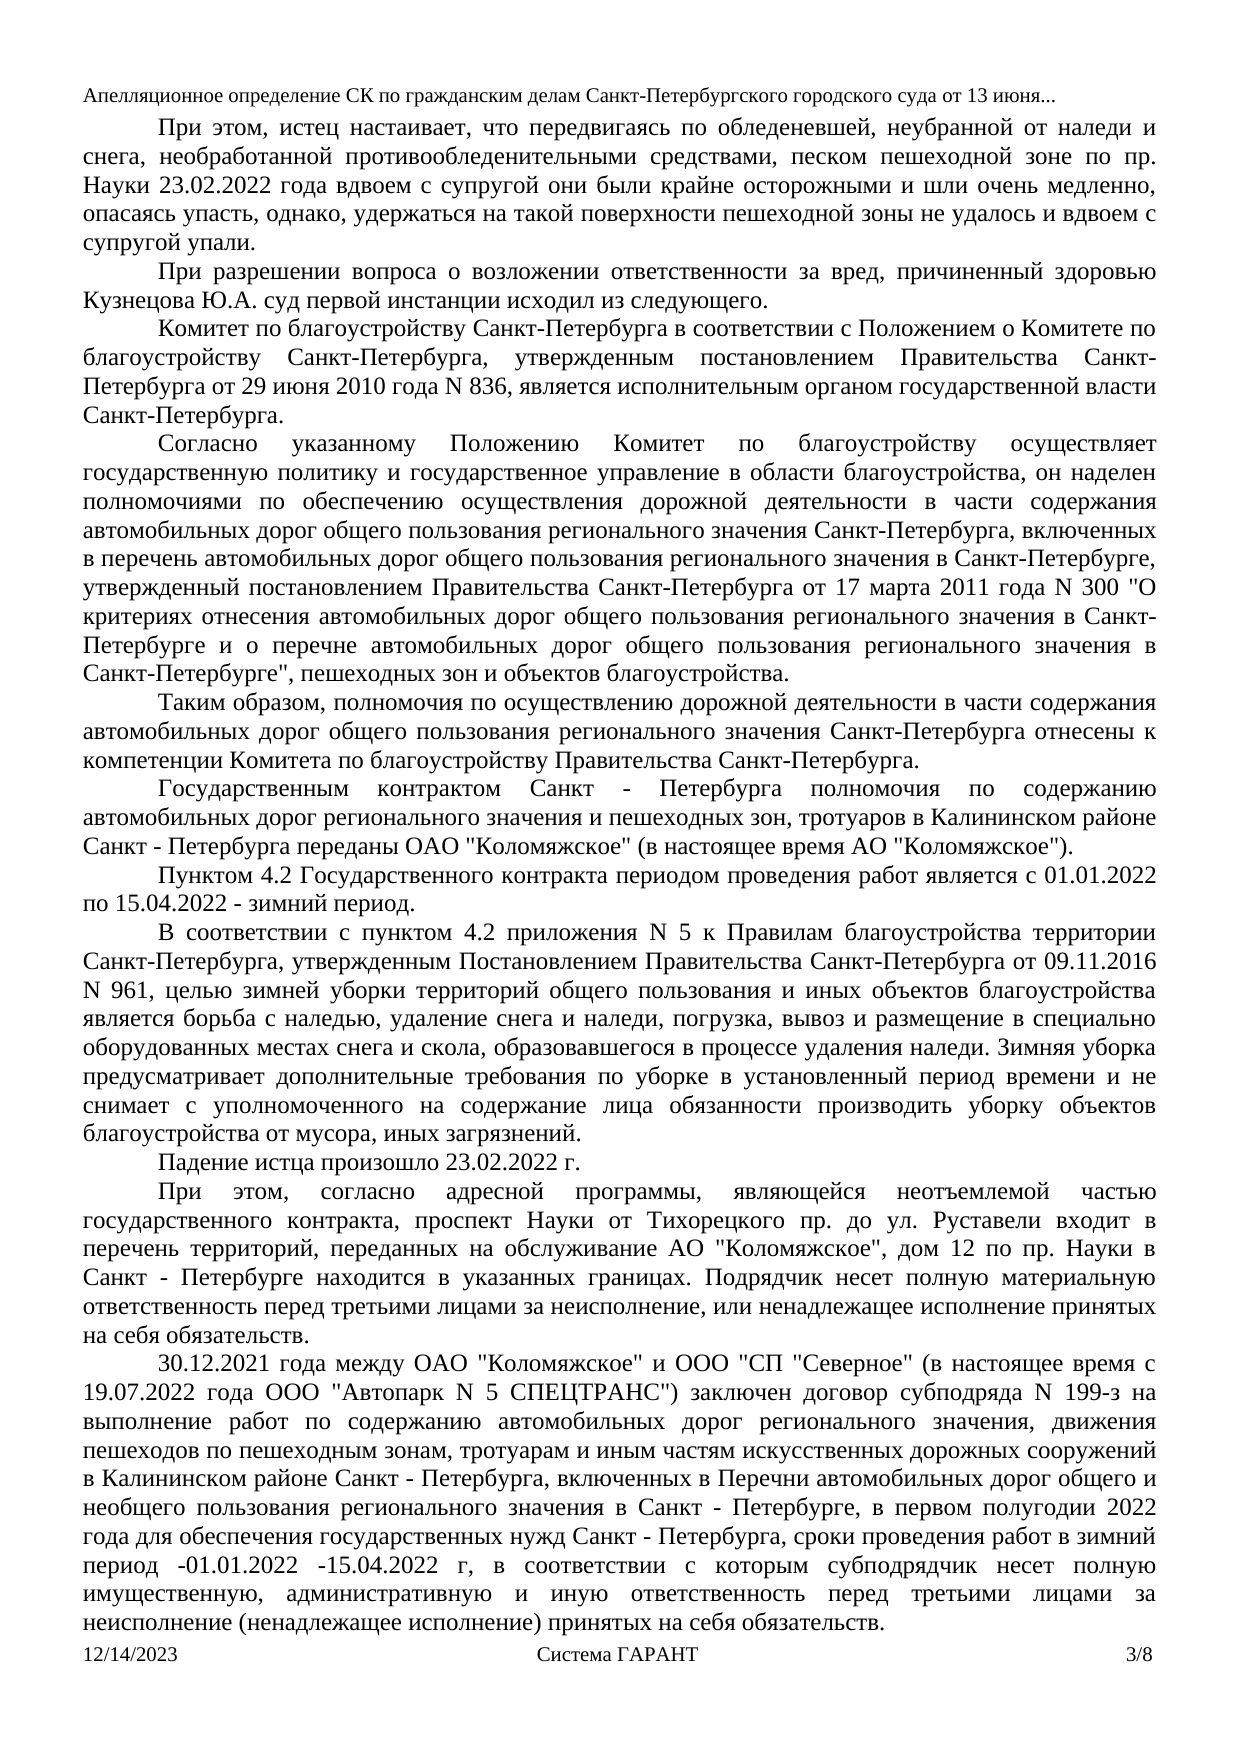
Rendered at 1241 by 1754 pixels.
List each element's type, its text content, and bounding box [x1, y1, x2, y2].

text В соответствии с пунктом 4.2 приложения N 5 к Правилам благоустройства территории Санкт-Петербурга, утвержденным Постановлением Правительства Санкт-Петербурга от 09.11.2016 N 961, целью зимней уборки территорий общего пользования и иных объектов благоустройства является борьба с наледью, удаление снега и наледи, погрузка, вывоз и размещение в специально оборудованных местах снега и скола, образовавшегося в процессе удаления наледи. Зимняя уборка предусматривает дополнительные требования по уборке в установленный период времени и не снимает с уполномоченного на содержание лица обязанности производить уборку объектов благоустройства от мусора, иных загрязнений. [83, 917, 1157, 1147]
text При этом, согласно адресной программы, являющейся неотъемлемой частью государственного контракта, проспект Науки от Тихорецкого пр. до ул. Руставели входит в перечень территорий, переданных на обслуживание АО "Коломяжское", дом 12 по пр. Науки в Санкт - Петербурге находится в указанных границах. Подрядчик несет полную материальную ответственность перед третьими лицами за неисполнение, или ненадлежащее исполнение принятых на себя обязательств. [83, 1176, 1157, 1348]
text Таким образом, полномочия по осуществлению дорожной деятельности в части содержания автомобильных дорог общего пользования регионального значения Санкт-Петербурга отнесены к компетенции Комитета по благоустройству Правительства Санкт-Петербурга. [83, 687, 1157, 773]
text 30.12.2021 года между ОАО "Коломяжское" и ООО "СП "Северное" (в настоящее время с 19.07.2022 года ООО "Автопарк N 5 СПЕЦТРАНС") заключен договор субподряда N 199-з на выполнение работ по содержанию автомобильных дорог регионального значения, движения пешеходов по пешеходным зонам, тротуарам и иным частям искусственных дорожных сооружений в Калининском районе Санкт - Петербурга, включенных в Перечни автомобильных дорог общего и необщего пользования регионального значения в Санкт - Петербурге, в первом полугодии 2022 года для обеспечения государственных нужд Санкт - Петербурга, сроки проведения работ в зимний период -01.01.2022 -15.04.2022 г, в соответствии с которым субподрядчик несет полную имущественную, административную и иную ответственность перед третьими лицами за неисполнение (ненадлежащее исполнение) принятых на себя обязательств. [83, 1348, 1157, 1636]
text При разрешении вопроса о возложении ответственности за вред, причиненный здоровью Кузнецова Ю.А. суд первой инстанции исходил из следующего. [83, 256, 1157, 313]
text Согласно указанному Положению Комитет по благоустройству осуществляет государственную политику и государственное управление в области благоустройства, он наделен полномочиями по обеспечению осуществления дорожной деятельности в части содержания автомобильных дорог общего пользования регионального значения Санкт-Петербурга, включенных в перечень автомобильных дорог общего пользования регионального значения в Санкт-Петербурге, утвержденный постановлением Правительства Санкт-Петербурга от 17 марта 2011 года N 300 "О критериях отнесения автомобильных дорог общего пользования регионального значения в Санкт-Петербурге и о перечне автомобильных дорог общего пользования регионального значения в Санкт-Петербурге", пешеходных зон и объектов благоустройства. [83, 428, 1157, 687]
text Комитет по благоустройству Санкт-Петербурга в соответствии с Положением о Комитете по благоустройству Санкт-Петербурга, утвержденным постановлением Правительства Санкт-Петербурга от 29 июня 2010 года N 836, является исполнительным органом государственной власти Санкт-Петербурга. [83, 313, 1157, 428]
text При этом, истец настаивает, что передвигаясь по обледеневшей, неубранной от наледи и снега, необработанной противообледенительными средствами, песком пешеходной зоне по пр. Науки 23.02.2022 года вдвоем с супругой они были крайне осторожными и шли очень медленно, опасаясь упасть, однако, удержаться на такой поверхности пешеходной зоны не удалось и вдвоем с супругой упали. [83, 112, 1157, 256]
text Падение истца произошло 23.02.2022 г. [83, 1147, 1157, 1176]
text Государственным контрактом Санкт - Петербурга полномочия по содержанию автомобильных дорог регионального значения и пешеходных зон, тротуаров в Калининском районе Санкт - Петербурга переданы ОАО "Коломяжское" (в настоящее время АО "Коломяжское"). [83, 773, 1157, 860]
text Пунктом 4.2 Государственного контракта периодом проведения работ является с 01.01.2022 по 15.04.2022 - зимний период. [83, 860, 1157, 917]
